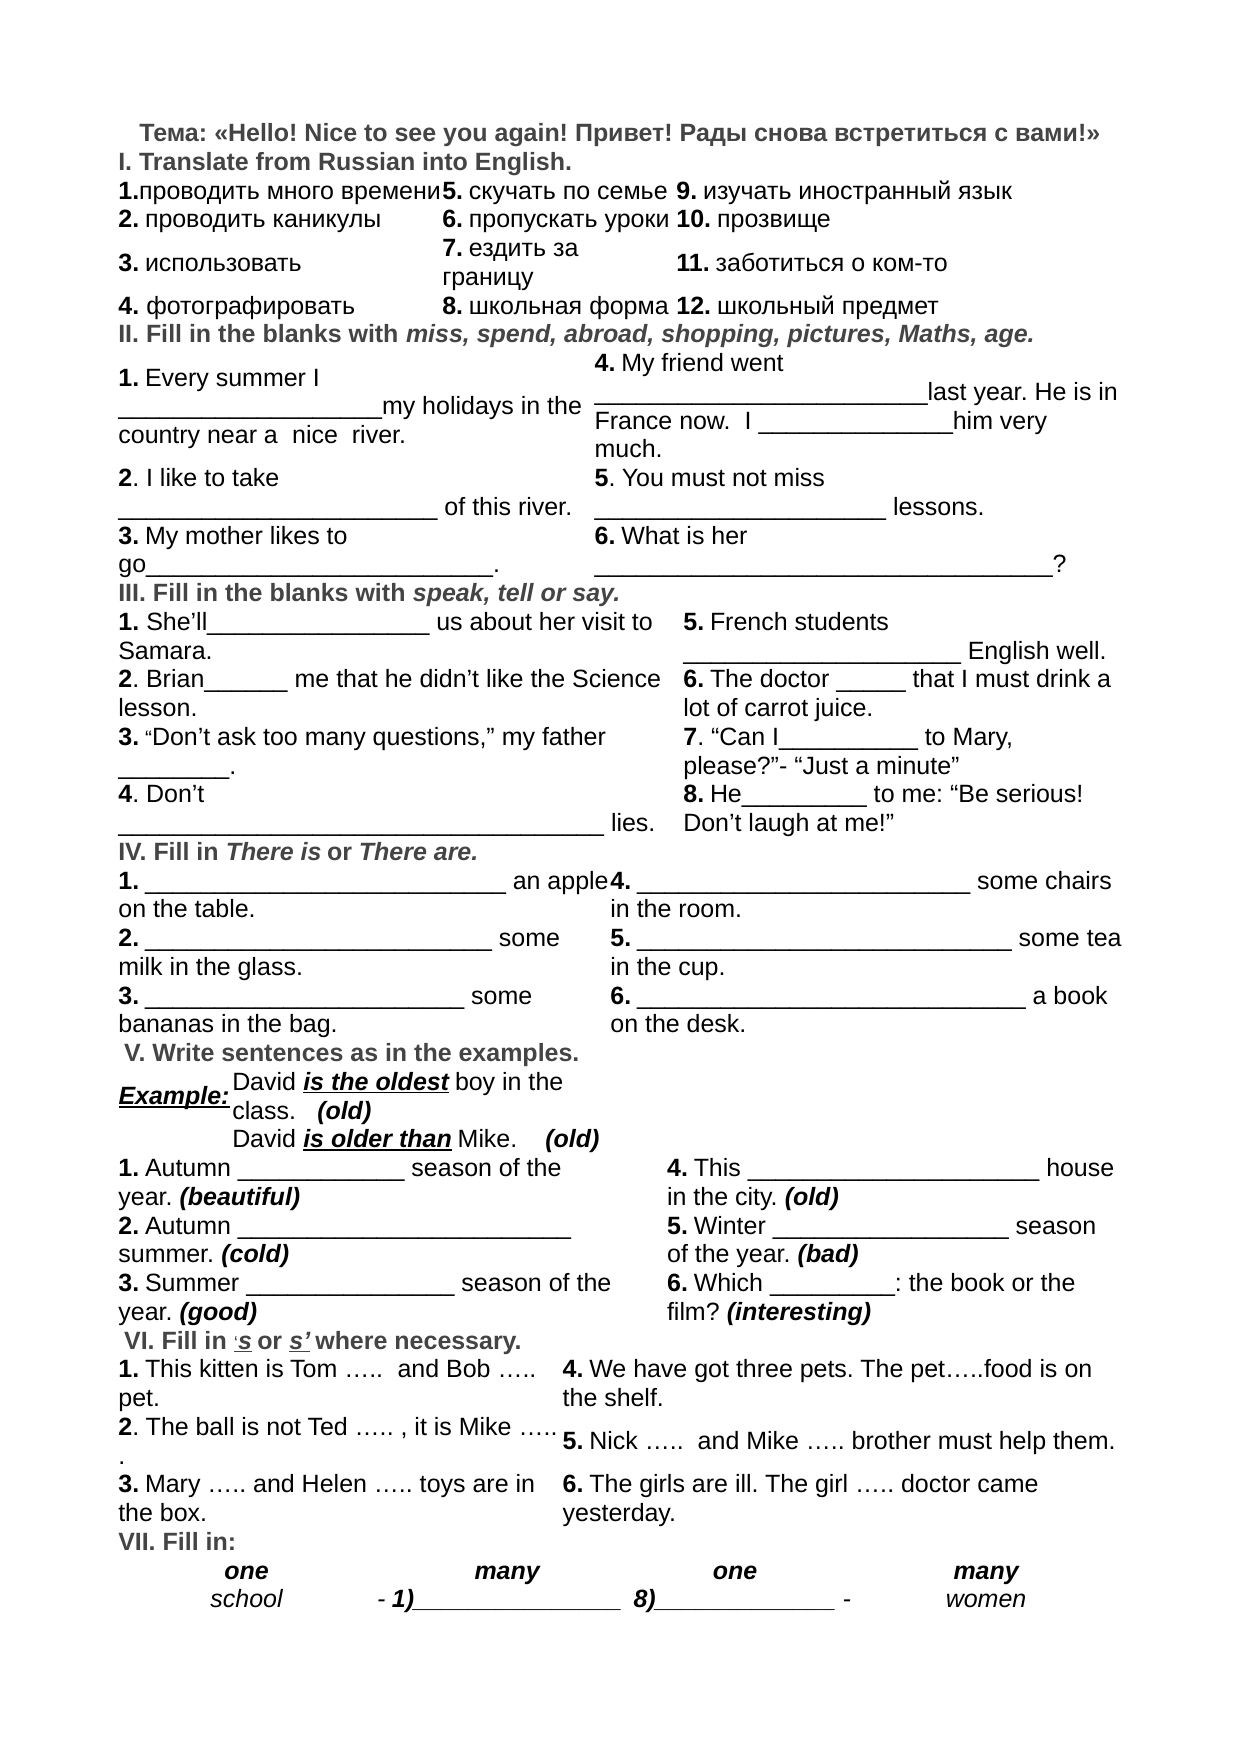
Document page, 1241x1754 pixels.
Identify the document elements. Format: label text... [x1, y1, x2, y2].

table_cell 8)_____________ [630, 1584, 842, 1613]
table_header 9. изучать иностранный язык [676, 176, 1014, 204]
table_cell 3. “Don’t ask too many questions,” my father ________. [118, 722, 683, 779]
table_cell 3. Mary ….. and Helen ….. toys are in the box. [118, 1469, 562, 1527]
table_cell 2. Autumn ________________________ summer. (cold) [118, 1211, 667, 1268]
text Тема: «Hello! Nice to see you again! Привет! Рады снова встретиться с вами!» [118, 118, 1122, 147]
table_cell 2. Brian______ me that he didn’t like the Science lesson. [118, 664, 683, 722]
table_cell 7. “Can I__________ to Mary, please?”- “Just a minute” [683, 722, 1122, 779]
table_cell 6. пропускать уроки [442, 204, 676, 233]
table_cell school [118, 1584, 377, 1613]
text V. Write sentences as in the examples. [118, 1038, 1122, 1067]
table_cell 3. _______________________ some bananas in the bag. [118, 981, 610, 1038]
table_header many [387, 1556, 630, 1584]
table_cell women [852, 1584, 1122, 1613]
table_cell 5. ___________________________ some tea in the cup. [610, 923, 1122, 981]
table_cell 3. My mother likes to go_________________________. [118, 521, 594, 578]
table_cell 3. Summer _______________ season of the year. (good) [118, 1268, 667, 1326]
table_cell 3. использовать [118, 233, 442, 291]
table_cell - [377, 1584, 387, 1613]
table_cell 10. прозвище [676, 204, 1014, 233]
table_cell 2. I like to take _______________________ of this river. [118, 463, 594, 521]
table_cell 8. школьная форма [442, 291, 676, 319]
table_cell 4. Don’t ___________________________________ lies. [118, 779, 683, 837]
table_header one [118, 1556, 377, 1584]
table_header [377, 1556, 387, 1584]
table_header [842, 1556, 852, 1584]
text VI. Fill in ‘s or s’ where necessary. [118, 1326, 1122, 1354]
table_cell 6. The girls are ill. The girl ….. doctor came yesterday. [563, 1469, 1122, 1527]
table_header one [630, 1556, 842, 1584]
table_cell [118, 1124, 232, 1153]
table_header many [852, 1556, 1122, 1584]
table_header 4. We have got three pets. The pet…..food is on the shelf. [563, 1354, 1122, 1412]
table_cell 6. The doctor _____ that I must drink a lot of carrot juice. [683, 664, 1122, 722]
table_header Example: [118, 1067, 232, 1124]
table_header 5. French students ____________________ English well. [683, 607, 1122, 664]
table_cell 12. школьный предмет [676, 291, 1014, 319]
table_header 4. This _____________________ house in the city. (old) [667, 1153, 1122, 1211]
table_cell 6. Which _________: the book or the film? (interesting) [667, 1268, 1122, 1326]
text I. Translate from Russian into English. [118, 147, 1122, 176]
text III. Fill in the blanks with speak, tell or say. [118, 578, 1122, 607]
text IV. Fill in There is or There are. [118, 837, 1122, 866]
text VII. Fill in: [118, 1527, 1122, 1556]
table_cell 2. _________________________ some milk in the glass. [118, 923, 610, 981]
table_cell 2. проводить каникулы [118, 204, 442, 233]
table_cell 4. фотографировать [118, 291, 442, 319]
table_header 1. This kitten is Tom ….. and Bob ….. pet. [118, 1354, 562, 1412]
table_cell 11. заботиться о ком-то [676, 233, 1014, 291]
table_cell 5. Winter _________________ season of the year. (bad) [667, 1211, 1122, 1268]
table_header 1. Autumn ____________ season of the year. (beautiful) [118, 1153, 667, 1211]
table_header 5. скучать по семье [442, 176, 676, 204]
table_header 4. ________________________ some chairs in the room. [610, 866, 1122, 923]
table_cell David is older than Mike. (old) [232, 1124, 704, 1153]
table_header 4. My friend went ________________________last year. He is in France now. I ______________him very much. [594, 348, 1122, 463]
table_cell 7. ездить за границу [442, 233, 676, 291]
table_header 1.проводить много времени [118, 176, 442, 204]
table_cell 5. You must not miss _____________________ lessons. [594, 463, 1122, 521]
table_header 1. __________________________ an apple on the table. [118, 866, 610, 923]
table_cell - [842, 1584, 852, 1613]
table_cell 6. What is her _________________________________? [594, 521, 1122, 578]
table_header 1. She’ll________________ us about her visit to Samara. [118, 607, 683, 664]
table_cell 2. The ball is not Ted ….. , it is Mike ….. . [118, 1412, 562, 1469]
table_cell 6. ____________________________ a book on the desk. [610, 981, 1122, 1038]
table_header David is the oldest boy in the class. (old) [232, 1067, 704, 1124]
table_header 1. Every summer I ___________________my holidays in the country near a nice river. [118, 348, 594, 463]
table_cell 8. He_________ to me: “Be serious! Don’t laugh at me!” [683, 779, 1122, 837]
table_cell 5. Nick ….. and Mike ….. brother must help them. [563, 1412, 1122, 1469]
table_cell 1)_______________ [387, 1584, 630, 1613]
text II. Fill in the blanks with miss, spend, abroad, shopping, pictures, Maths, age. [118, 319, 1122, 348]
